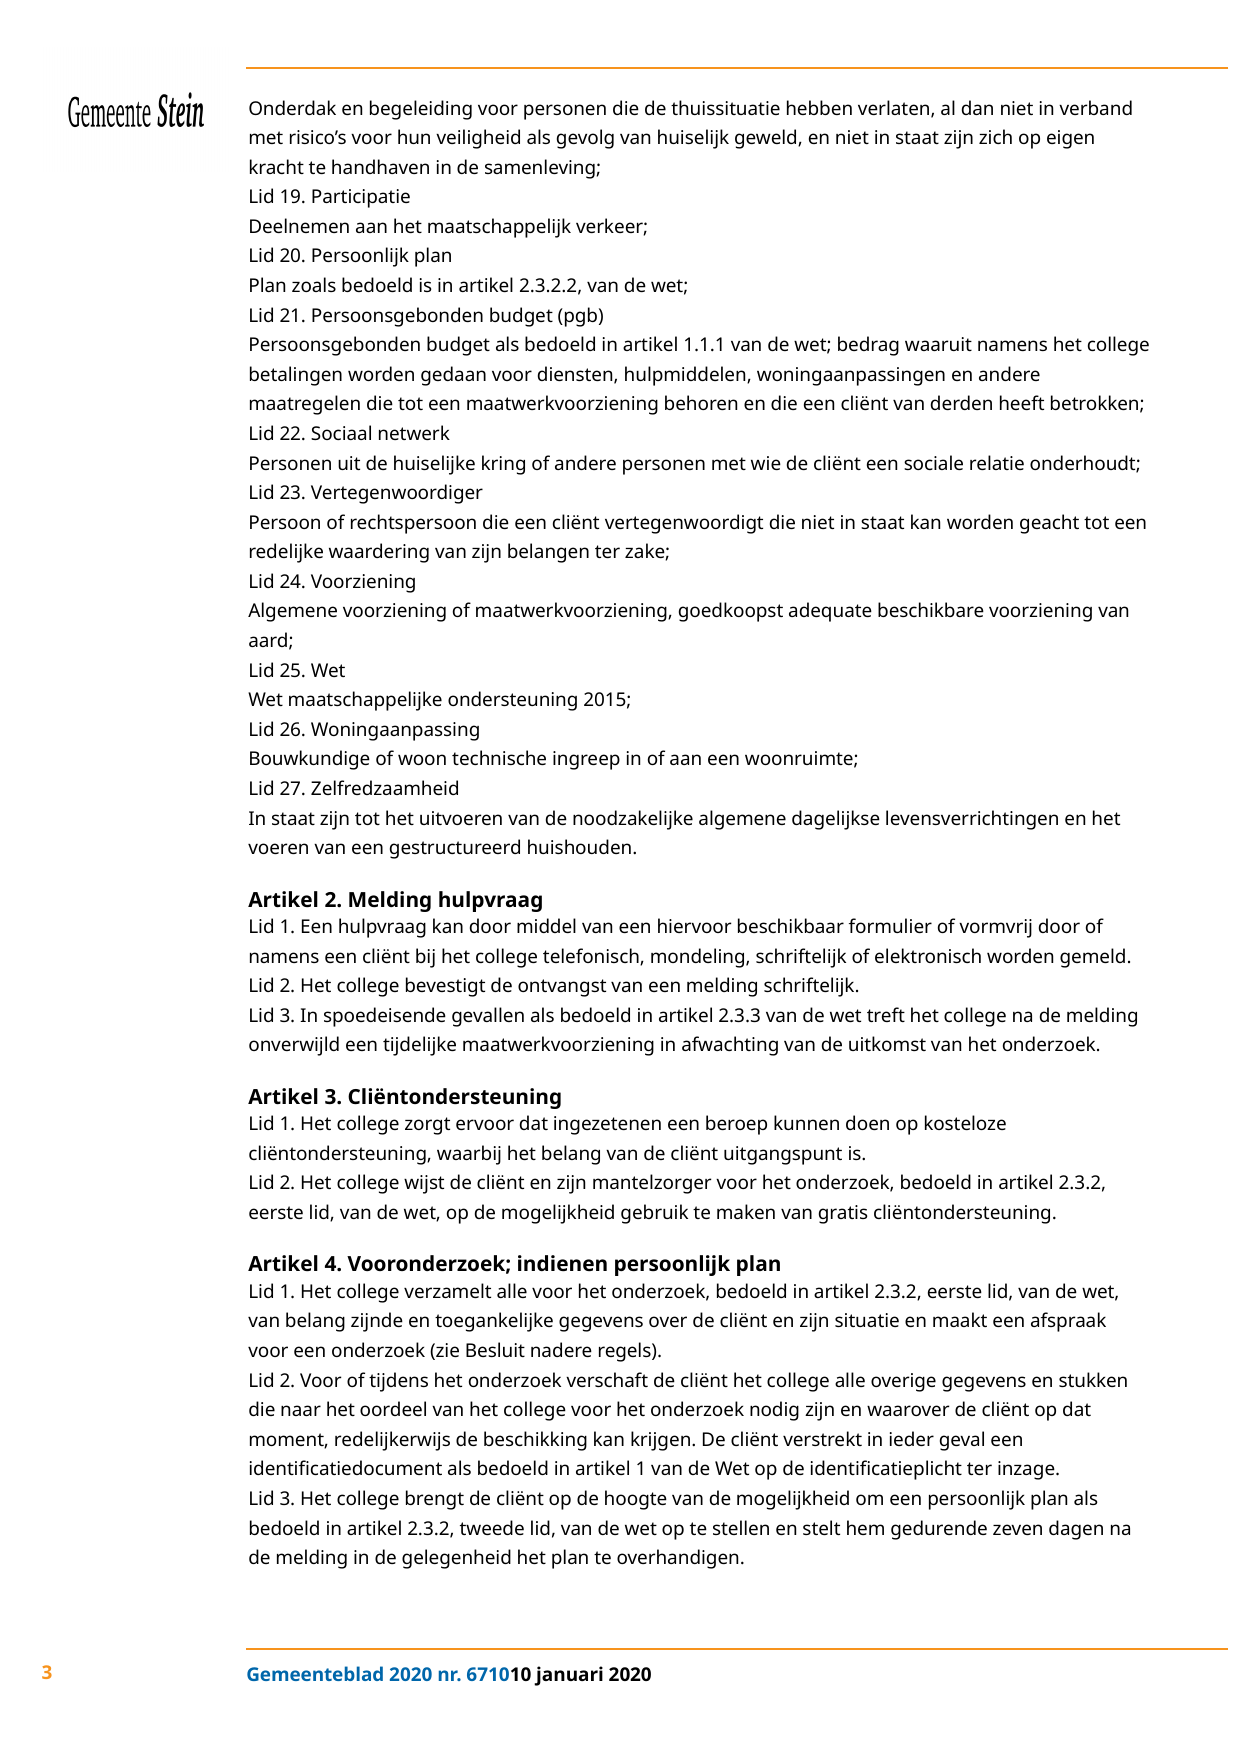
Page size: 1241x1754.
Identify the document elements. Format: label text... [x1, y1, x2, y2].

text Lid 1. Het college verzamelt alle voor het onderzoek, bedoeld in artikel 2.3.2, eerste lid, van de wet, van belang zijnde en toegankelijke gegevens over de cliënt en zijn situatie en maakt een afspraak voor een onderzoek (zie Besluit nadere regels). [248, 1278, 1152, 1363]
text Lid 19. Participatie [248, 183, 1152, 209]
text Lid 2. Het college wijst de cliënt en zijn mantelzorger voor het onderzoek, bedoeld in artikel 2.3.2, eerste lid, van de wet, op de mogelijkheid gebruik te maken van gratis cliëntondersteuning. [248, 1169, 1152, 1225]
text Lid 20. Persoonlijk plan [248, 243, 1152, 268]
text Persoon of rechtspersoon die een cliënt vertegenwoordigt die niet in staat kan worden geacht tot een redelijke waardering van zijn belangen ter zake; [248, 509, 1152, 564]
text Persoonsgebonden budget als bedoeld in artikel 1.1.1 van de wet; bedrag waaruit namens het college betalingen worden gedaan voor diensten, hulpmiddelen, woningaanpassingen en andere maatregelen die tot een maatwerkvoorziening behoren en die een cliënt van derden heeft betrokken; [248, 331, 1152, 416]
text Lid 2. Het college bevestigt de ontvangst van een melding schriftelijk. [248, 972, 1152, 998]
text Lid 25. Wet [248, 657, 1152, 683]
text Plan zoals bedoeld is in artikel 2.3.2.2, van de wet; [248, 272, 1152, 298]
text In staat zijn tot het uitvoeren van de noodzakelijke algemene dagelijkse levensverrichtingen en het voeren van een gestructureerd huishouden. [248, 805, 1152, 860]
text Bouwkundige of woon technische ingreep in of aan een woonruimte; [248, 746, 1152, 771]
text Lid 2. Voor of tijdens het onderzoek verschaft de cliënt het college alle overige gegevens en stukken die naar het oordeel van het college voor het onderzoek nodig zijn en waarover de cliënt op dat moment, redelijkerwijs de beschikking kan krijgen. De cliënt verstrekt in ieder geval een identificatiedocument als bedoeld in artikel 1 van de Wet op de identificatieplicht ter inzage. [248, 1367, 1152, 1481]
text Lid 3. Het college brengt de cliënt op de hoogte van de mogelijkheid om een persoonlijk plan als bedoeld in artikel 2.3.2, tweede lid, van de wet op te stellen en stelt hem gedurende zeven dagen na de melding in de gelegenheid het plan te overhandigen. [248, 1485, 1152, 1570]
text Lid 22. Sociaal netwerk [248, 420, 1152, 446]
text Deelnemen aan het maatschappelijk verkeer; [248, 213, 1152, 239]
text Onderdak en begeleiding voor personen die de thuissituatie hebben verlaten, al dan niet in verband met risico’s voor hun veiligheid als gevolg van huiselijk geweld, en niet in staat zijn zich op eigen kracht te handhaven in de samenleving; [248, 95, 1152, 180]
text Lid 1. Een hulpvraag kan door middel van een hiervoor beschikbaar formulier of vormvrij door of namens een cliënt bij het college telefonisch, mondeling, schriftelijk of elektronisch worden gemeld. [248, 913, 1152, 968]
text Wet maatschappelijke ondersteuning 2015; [248, 686, 1152, 712]
text Artikel 2. Melding hulpvraag [248, 885, 1152, 913]
text Lid 23. Vertegenwoordiger [248, 479, 1152, 505]
text Lid 1. Het college zorgt ervoor dat ingezetenen een beroep kunnen doen op kosteloze cliëntondersteuning, waarbij het belang van de cliënt uitgangspunt is. [248, 1110, 1152, 1166]
text Algemene voorziening of maatwerkvoorziening, goedkoopst adequate beschikbare voorziening van aard; [248, 598, 1152, 653]
text Lid 3. In spoedeisende gevallen als bedoeld in artikel 2.3.3 van de wet treft het college na de melding onverwijld een tijdelijke maatwerkvoorziening in afwachting van de uitkomst van het onderzoek. [248, 1002, 1152, 1057]
text Artikel 4. Vooronderzoek; indienen persoonlijk plan [248, 1249, 1152, 1278]
text Personen uit de huiselijke kring of andere personen met wie de cliënt een sociale relatie onderhoudt; [248, 450, 1152, 476]
text Lid 21. Persoonsgebonden budget (pgb) [248, 302, 1152, 328]
picture [41, 47, 231, 172]
text Lid 26. Woningaanpassing [248, 716, 1152, 742]
text Lid 24. Voorziening [248, 568, 1152, 594]
text Artikel 3. Cliëntondersteuning [248, 1082, 1152, 1110]
text Lid 27. Zelfredzaamheid [248, 775, 1152, 801]
